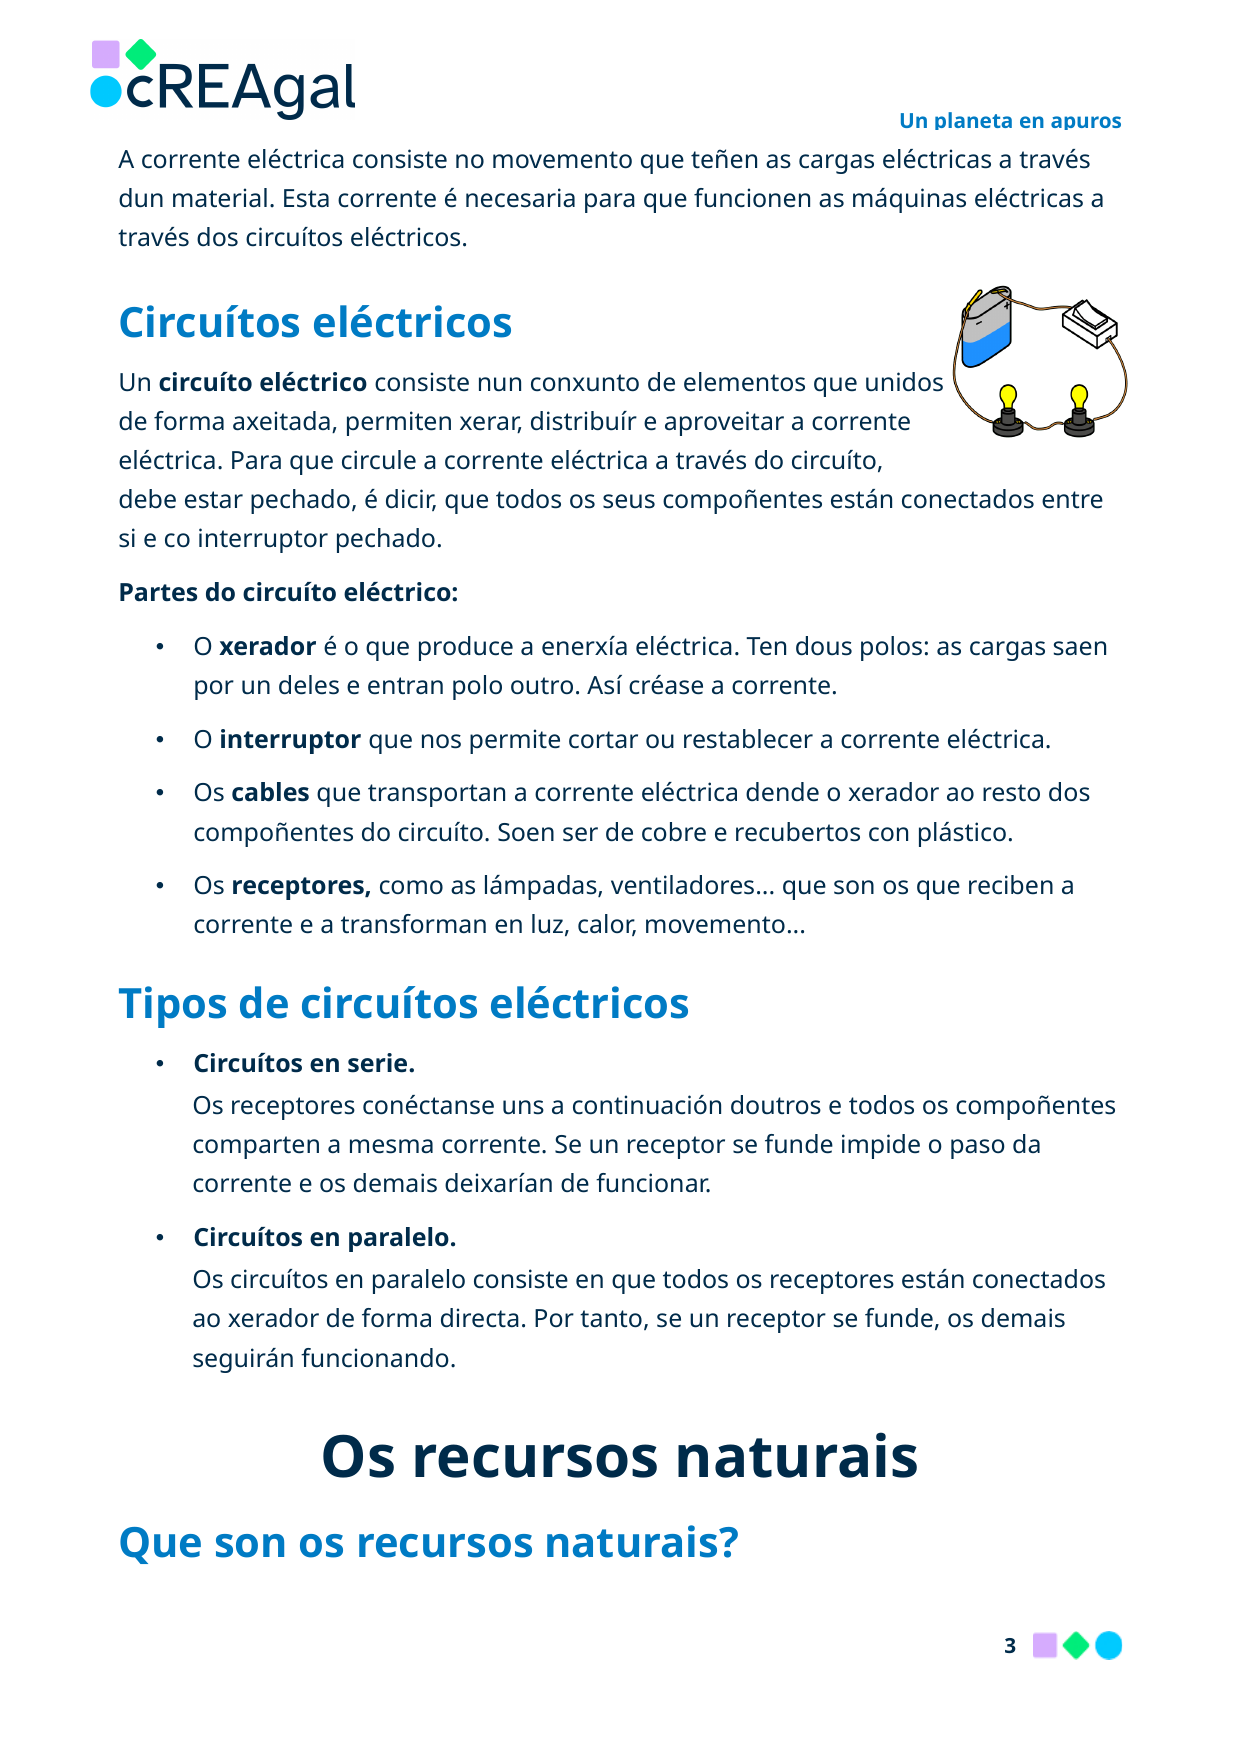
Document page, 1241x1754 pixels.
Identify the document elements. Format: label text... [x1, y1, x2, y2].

text Un circuíto eléctrico consiste nun conxunto de elementos que unidos de forma axeitada, permiten xerar, distribuír e aproveitar a corrente eléctrica. Para que circule a corrente eléctrica a través do circuíto, debe estar pechado, é dicir, que todos os seus compoñentes están conectados entre si e co interruptor pechado. [118, 364, 1122, 555]
list Os receptores, como as lámpadas, ventiladores... que son os que reciben a corrente e a transforman en luz, calor, movemento... [156, 868, 1122, 941]
text A corrente eléctrica consiste no movemento que teñen as cargas eléctricas a través dun material. Esta corrente é necesaria para que funcionen as máquinas eléctricas a través dos circuítos eléctricos. [118, 142, 1122, 254]
list Os cables que transportan a corrente eléctrica dende o xerador ao resto dos compoñentes do circuíto. Soen ser de cobre e recubertos con plástico. [156, 775, 1122, 848]
subtitle Que son os recursos naturais? [118, 1513, 1122, 1570]
list O xerador é o que produce a enerxía eléctrica. Ten dous polos: as cargas saen por un deles e entran polo outro. Así créase a corrente. [156, 628, 1122, 702]
subtitle Circuítos eléctricos [118, 293, 946, 349]
subtitle Tipos de circuítos eléctricos [118, 974, 1122, 1031]
text Os circuítos en paralelo consiste en que todos os receptores están conectados ao xerador de forma directa. Por tanto, se un receptor se funde, os demais seguirán funcionando. [192, 1262, 1122, 1374]
text Partes do circuíto eléctrico: [118, 575, 1122, 609]
list O interruptor que nos permite cortar ou restablecer a corrente eléctrica. [156, 721, 1122, 755]
list Circuítos en paralelo. [156, 1220, 1122, 1254]
picture [946, 254, 1133, 468]
picture [1033, 1631, 1123, 1660]
picture [90, 39, 355, 120]
list Circuítos en serie. [156, 1046, 1122, 1080]
text Os receptores conéctanse uns a continuación doutros e todos os compoñentes comparten a mesma corrente. Se un receptor se funde impide o paso da corrente e os demais deixarían de funcionar. [192, 1088, 1122, 1200]
subtitle Os recursos naturais [118, 1415, 1122, 1494]
